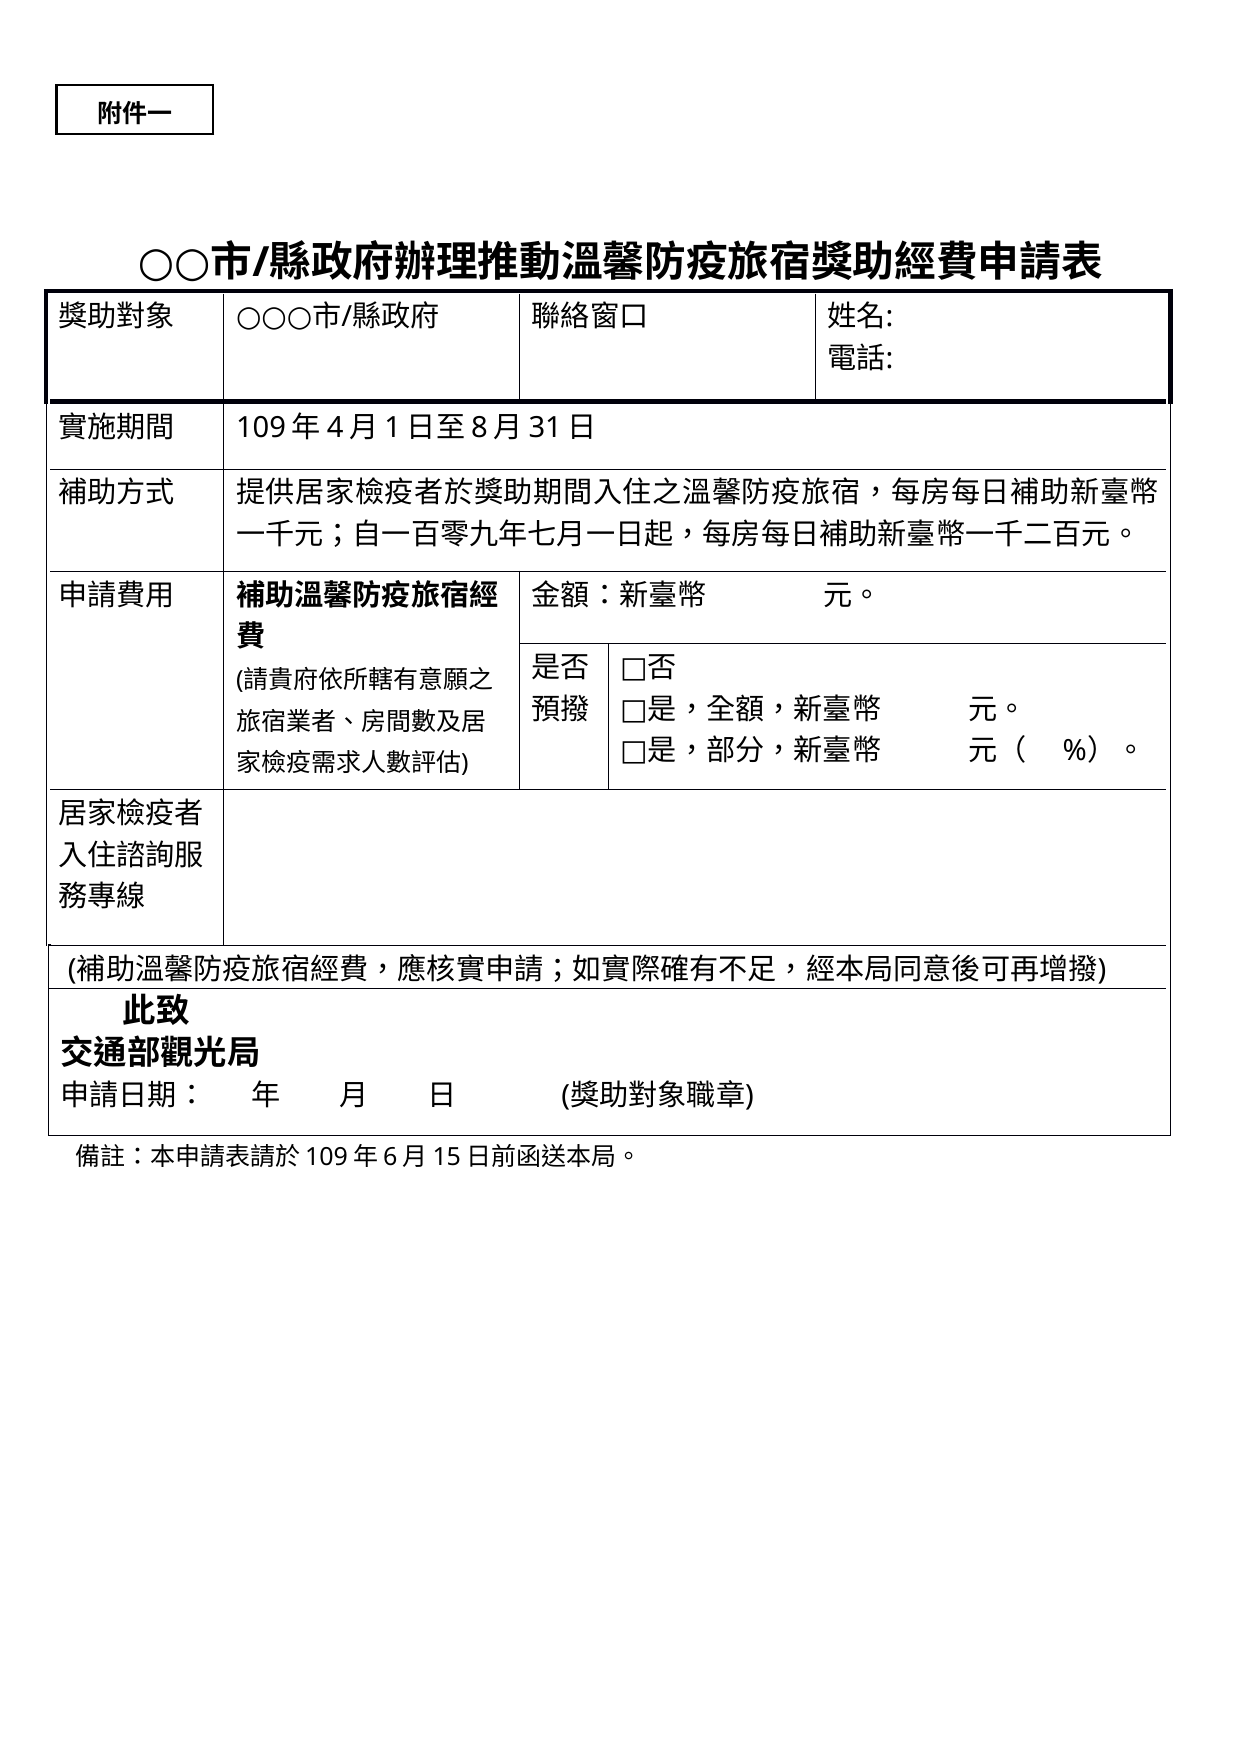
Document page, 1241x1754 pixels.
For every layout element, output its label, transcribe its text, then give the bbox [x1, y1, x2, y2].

table_header 聯絡窗口 [520, 293, 815, 399]
table_header 獎助對象 [48, 293, 223, 399]
text ○○市/縣政府辦理推動溫馨防疫旅宿獎助經費申請表 [75, 228, 1165, 289]
table_cell 提供居家檢疫者於獎助期間入住之溫馨防疫旅宿，每房每日補助新臺幣一千元；自一百零九年七月一日起，每房每日補助新臺幣一千二百元。 [224, 469, 1170, 571]
table_cell 居家檢疫者入住諮詢服務專線 [47, 789, 223, 945]
table_cell 金額：新臺幣 元。 [520, 571, 1170, 643]
table_cell 此致 交通部觀光局 申請日期： 年 月 日 (獎助對象職章) [49, 988, 1170, 1135]
table_cell (補助溫馨防疫旅宿經費，應核實申請；如實際確有不足，經本局同意後可再增撥) [49, 945, 1170, 988]
table_cell 109年4月1日至8月31日 [224, 399, 1170, 468]
table_cell 是否 預撥 [520, 644, 608, 789]
table_header ○○○市/縣政府 [224, 293, 519, 399]
text 附件一 [72, 93, 197, 125]
table_cell 補助方式 [47, 469, 223, 571]
table_header 姓名: 電話: [816, 293, 1168, 399]
table_cell 實施期間 [47, 399, 223, 468]
table_cell 補助溫馨防疫旅宿經費 (請貴府依所轄有意願之旅宿業者、房間數及居家檢疫需求人數評估) [224, 572, 519, 789]
table_cell □否 □是，全額，新臺幣 元。 □是，部分，新臺幣 元（ %）。 [609, 643, 1170, 789]
table_cell [224, 789, 1170, 945]
text 備註：本申請表請於109年6月15日前函送本局。 [75, 1136, 1165, 1172]
table_cell 申請費用 [47, 571, 223, 789]
